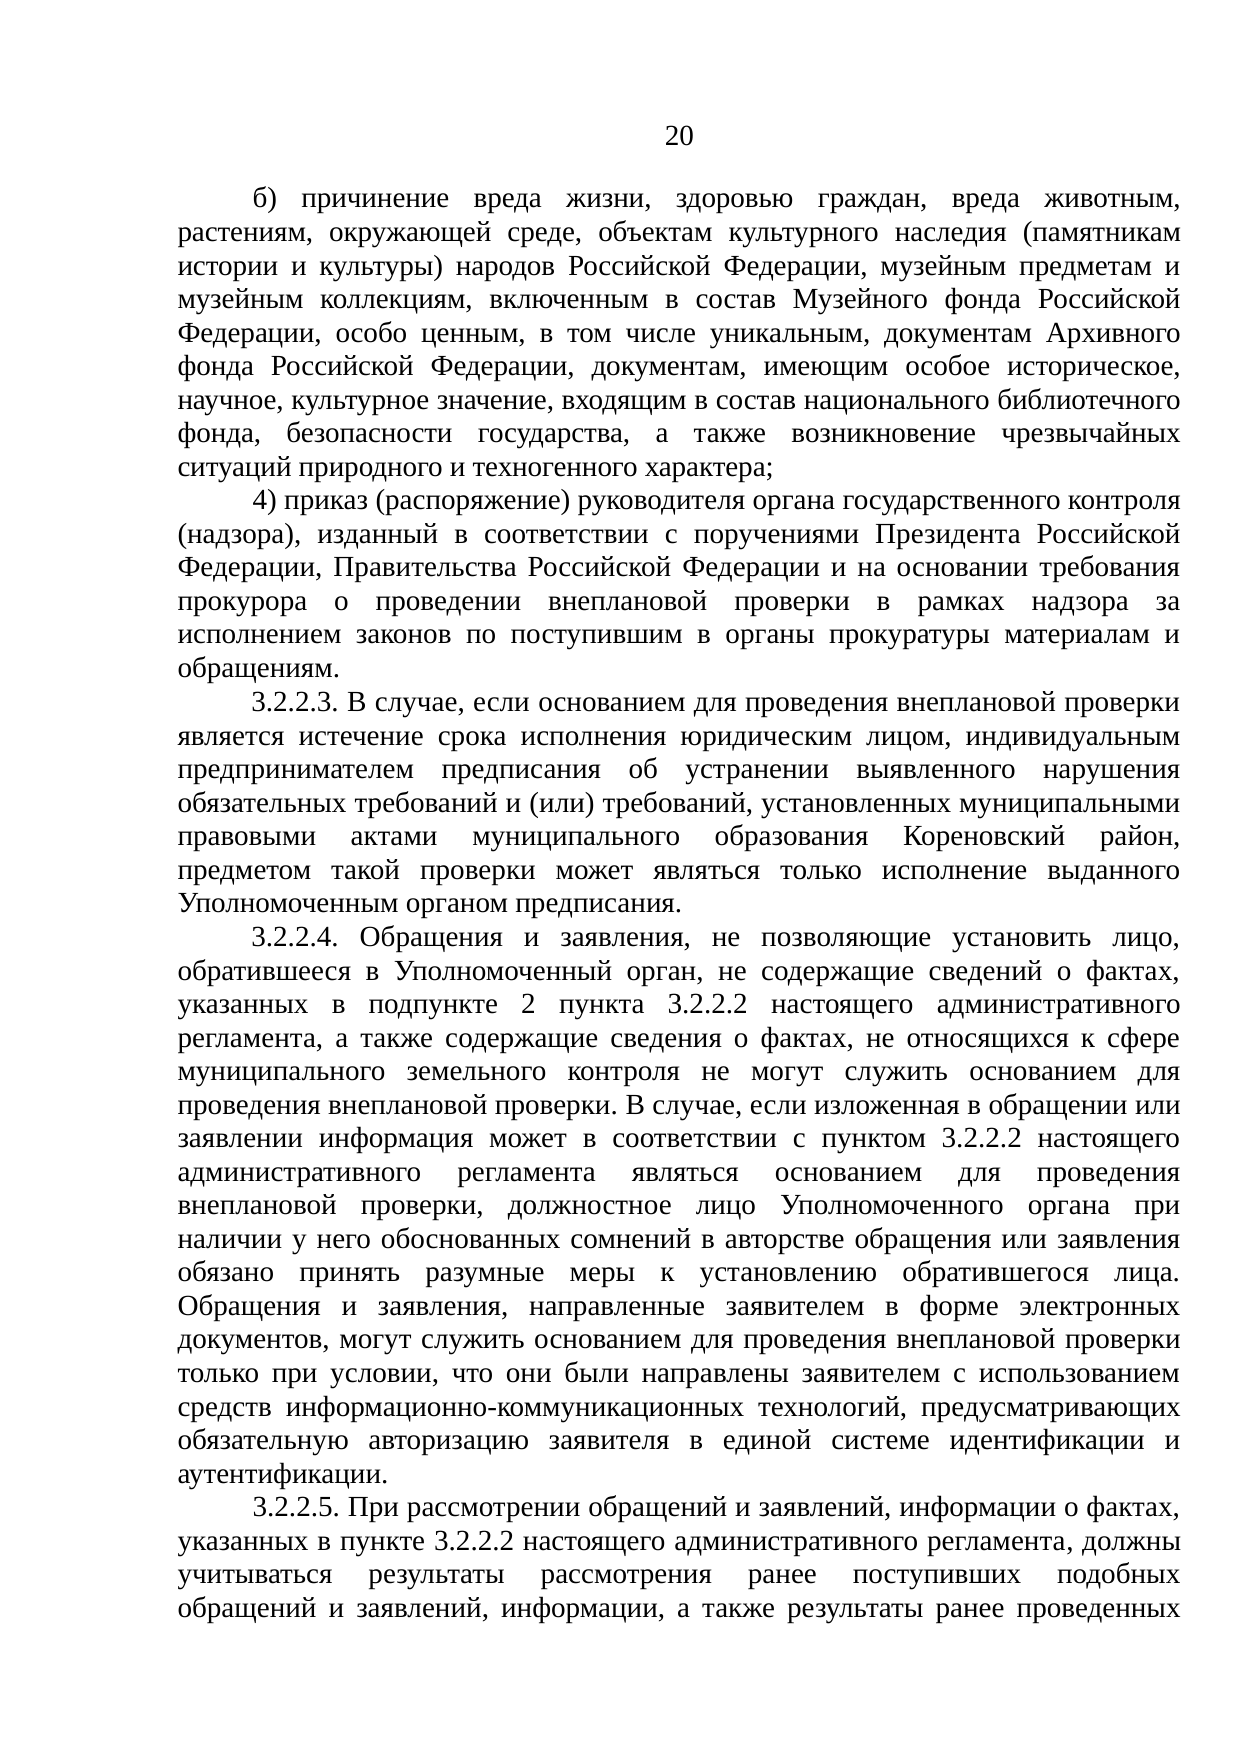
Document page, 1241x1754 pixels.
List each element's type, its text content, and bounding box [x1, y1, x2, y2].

text 3.2.2.4. Обращения и заявления, не позволяющие установить лицо, обратившееся в Уполномоченный орган, не содержащие сведений о фактах, указанных в подпункте 2 пункта 3.2.2.2 настоящего административного регламента, а также содержащие сведения о фактах, не относящихся к сфере муниципального земельного контроля не могут служить основанием для проведения внеплановой проверки. В случае, если изложенная в обращении или заявлении информация может в соответствии с пунктом 3.2.2.2 настоящего административного регламента являться основанием для проведения внеплановой проверки, должностное лицо Уполномоченного органа при наличии у него обоснованных сомнений в авторстве обращения или заявления обязано принять разумные меры к установлению обратившегося лица. Обращения и заявления, направленные заявителем в форме электронных документов, могут служить основанием для проведения внеплановой проверки только при условии, что они были направлены заявителем с использованием средств информационно-коммуникационных технологий, предусматривающих обязательную авторизацию заявителя в единой системе идентификации и аутентификации. [177, 919, 1181, 1489]
text 3.2.2.5. При рассмотрении обращений и заявлений, информации о фактах, указанных в пункте 3.2.2.2 настоящего административного регламента, должны учитываться результаты рассмотрения ранее поступивших подобных обращений и заявлений, информации, а также результаты ранее проведенных [177, 1489, 1181, 1623]
text 4) приказ (распоряжение) руководителя органа государственного контроля (надзора), изданный в соответствии с поручениями Президента Российской Федерации, Правительства Российской Федерации и на основании требования прокурора о проведении внеплановой проверки в рамках надзора за исполнением законов по поступившим в органы прокуратуры материалам и обращениям. [177, 483, 1181, 684]
text б) причинение вреда жизни, здоровью граждан, вреда животным, растениям, окружающей среде, объектам культурного наследия (памятникам истории и культуры) народов Российской Федерации, музейным предметам и музейным коллекциям, включенным в состав Музейного фонда Российской Федерации, особо ценным, в том числе уникальным, документам Архивного фонда Российской Федерации, документам, имеющим особое историческое, научное, культурное значение, входящим в состав национального библиотечного фонда, безопасности государства, а также возникновение чрезвычайных ситуаций природного и техногенного характера; [177, 181, 1181, 483]
text 3.2.2.3. В случае, если основанием для проведения внеплановой проверки является истечение срока исполнения юридическим лицом, индивидуальным предпринимателем предписания об устранении выявленного нарушения обязательных требований и (или) требований, установленных муниципальными правовыми актами муниципального образования Кореновский район, предметом такой проверки может являться только исполнение выданного Уполномоченным органом предписания. [177, 684, 1181, 919]
